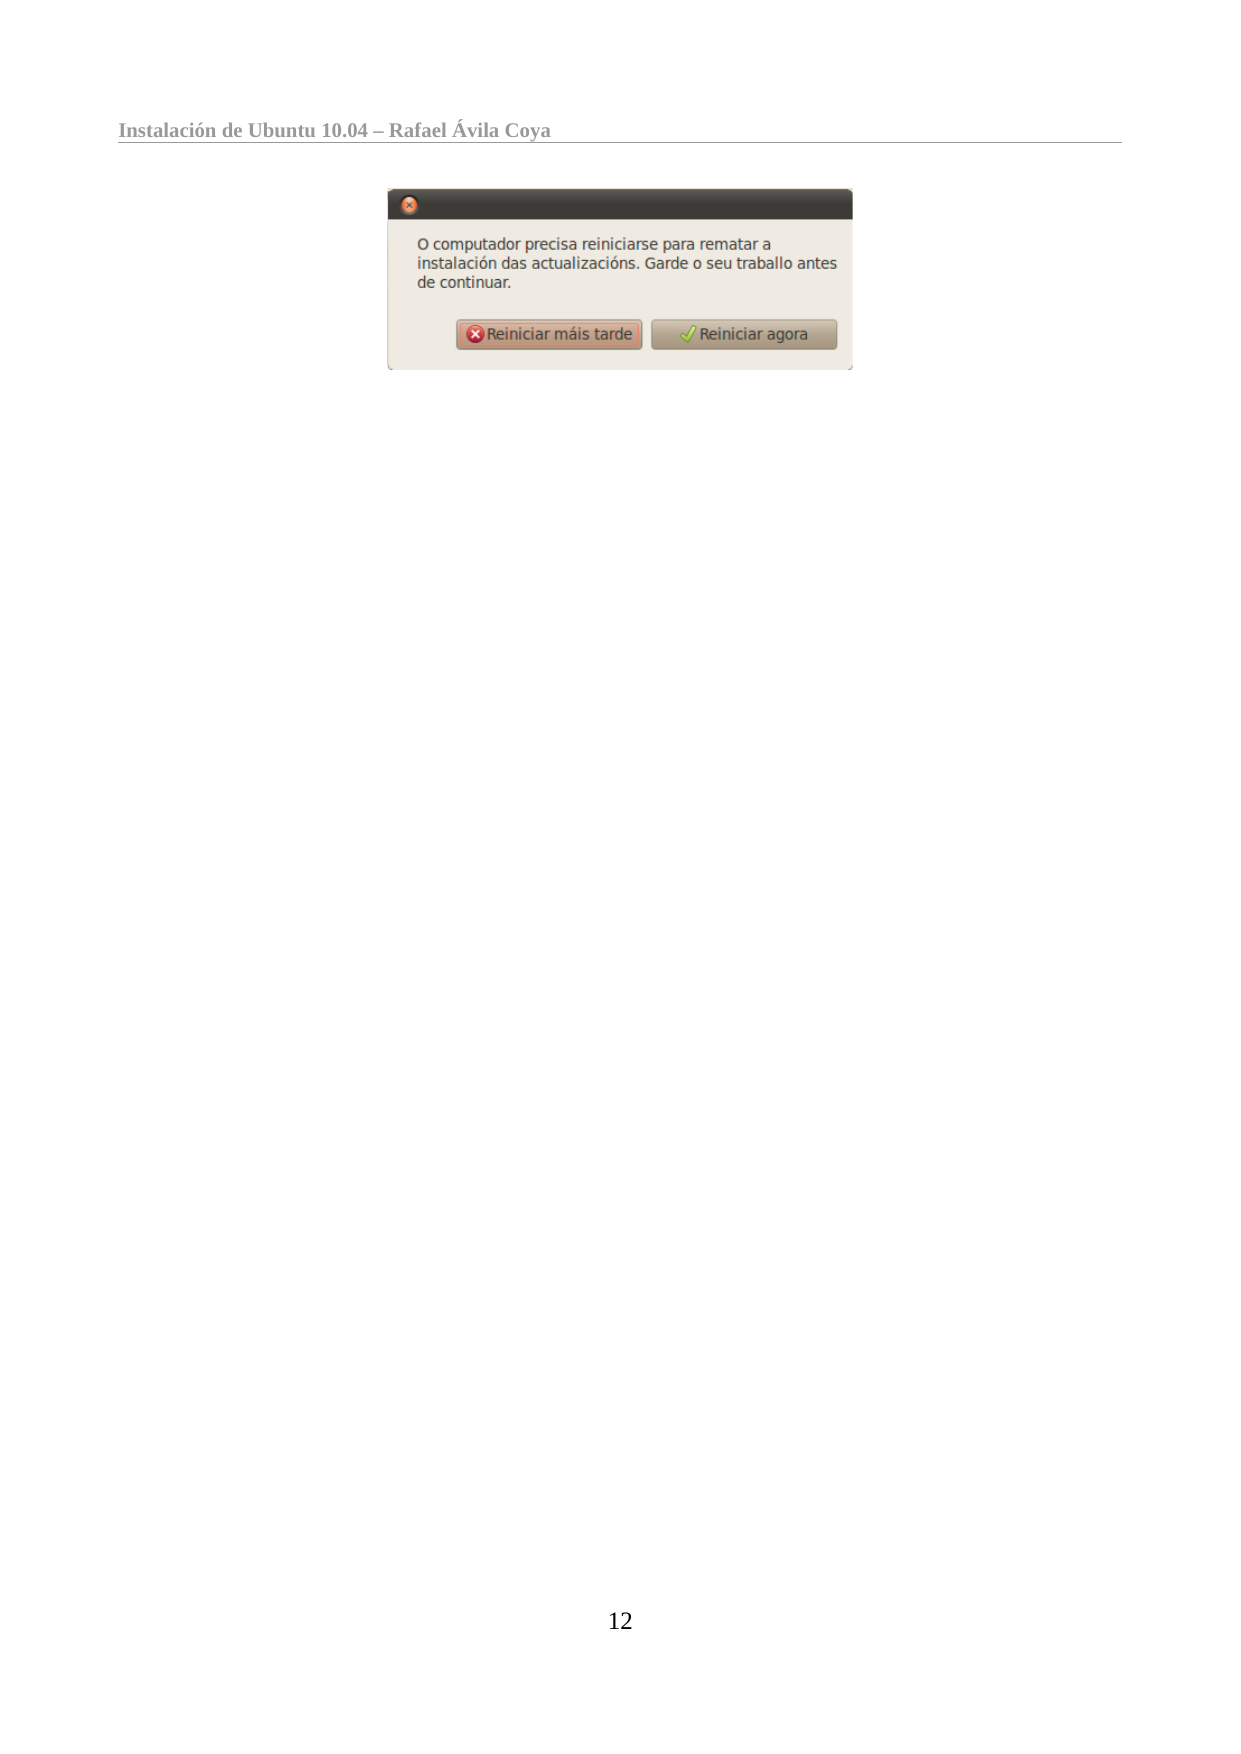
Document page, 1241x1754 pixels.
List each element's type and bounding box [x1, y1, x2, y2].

picture [387, 188, 853, 370]
